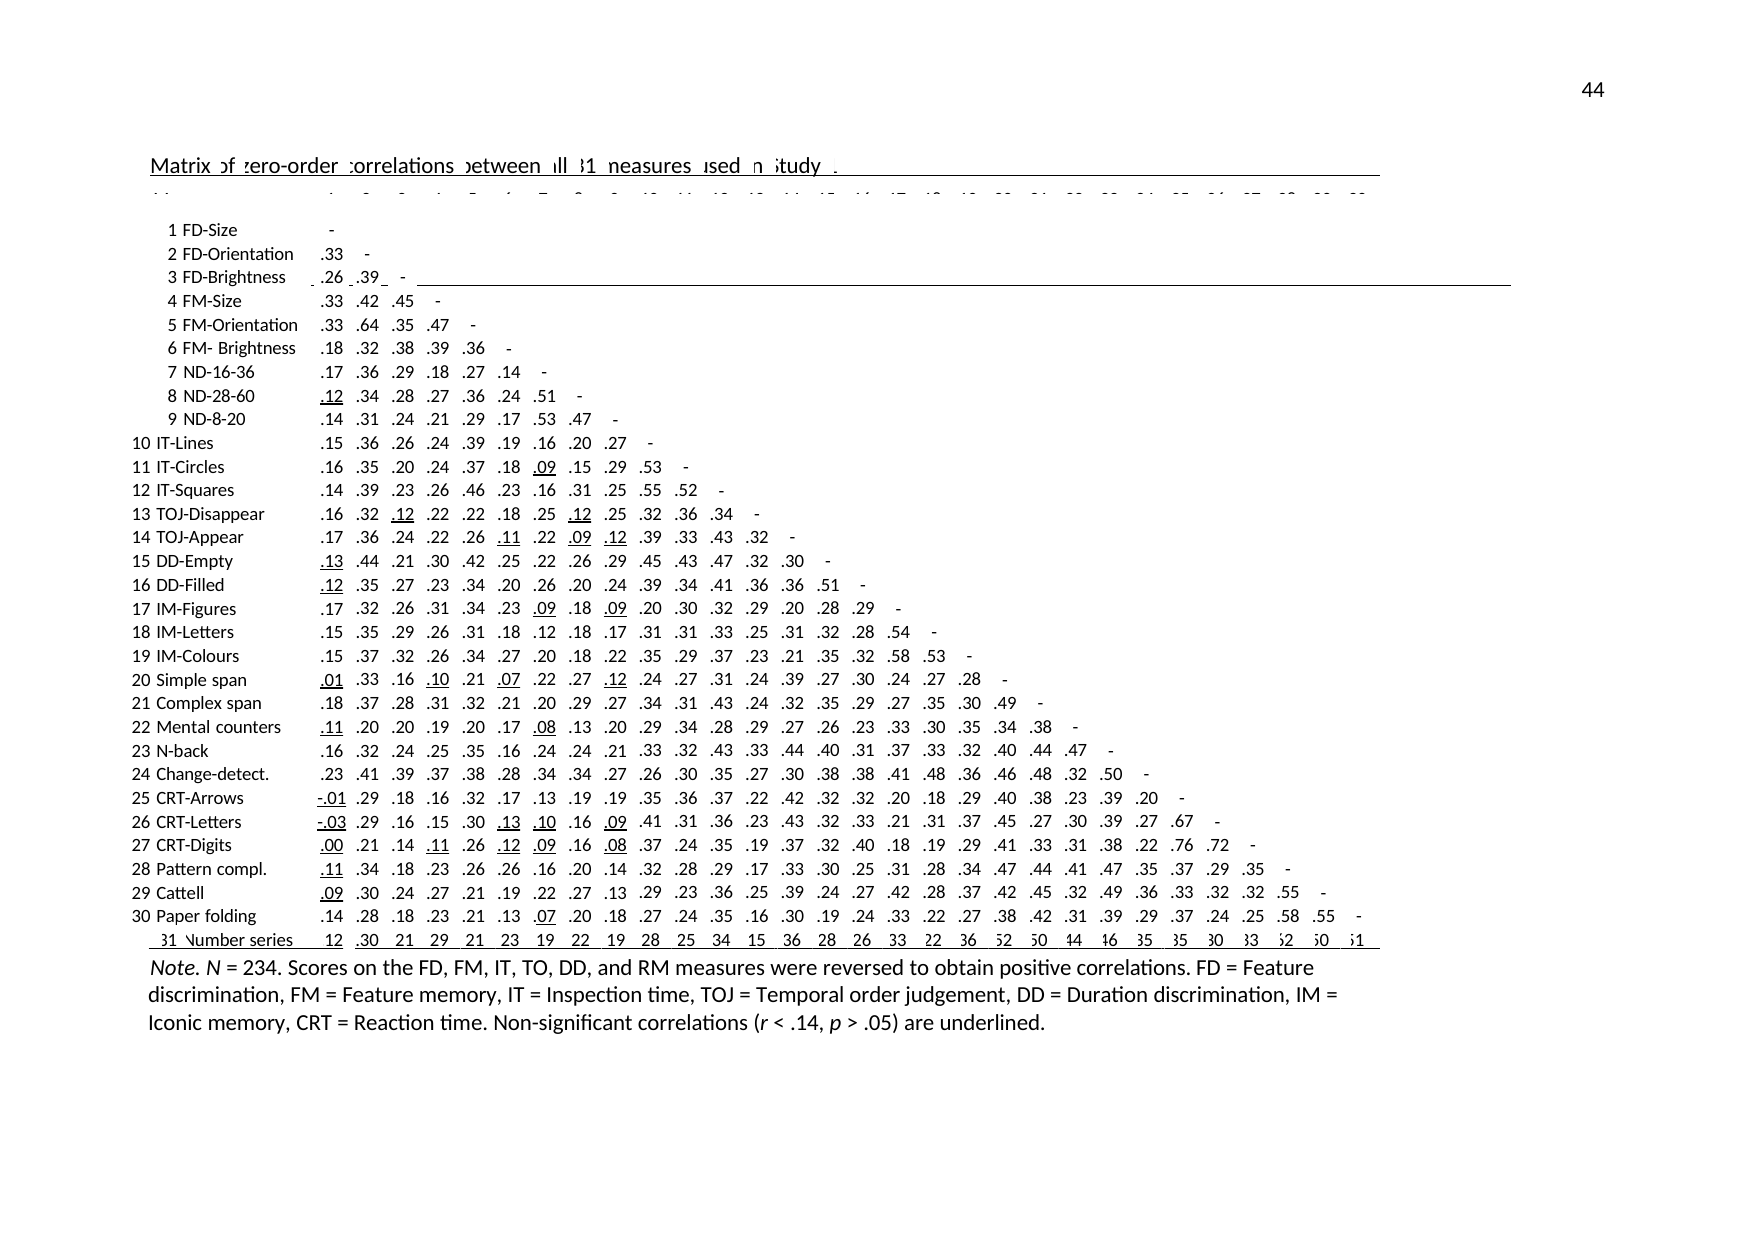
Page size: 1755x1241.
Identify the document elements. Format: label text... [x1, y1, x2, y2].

text .34 [672, 573, 700, 596]
text .55 [636, 478, 664, 501]
text .35 [353, 455, 381, 478]
text .33 [314, 289, 349, 312]
text .35 [1239, 857, 1267, 880]
text .38 [849, 762, 877, 785]
text 11 [675, 188, 696, 194]
text .32 [1239, 880, 1267, 903]
list Change-detect. [156, 762, 311, 785]
text 27 [1242, 188, 1263, 194]
text .27 [1132, 809, 1160, 832]
text - [849, 574, 877, 596]
text .35 [388, 313, 417, 336]
text - [636, 432, 664, 454]
text .47 [991, 857, 1019, 880]
text .33 [672, 525, 700, 548]
list N-back [156, 739, 311, 762]
text .36 [707, 881, 735, 904]
text .33 [884, 904, 912, 927]
text .24 [814, 881, 842, 903]
list Cattell [156, 881, 311, 904]
text .18 [601, 904, 629, 927]
text .32 [707, 596, 735, 619]
text discrimination, FM = Feature memory, IT = Inspection time, TOJ = Temporal order judgement, DD = Duration discrimination, IM = Iconic memory, CRT = Reaction time. Non-significant correlations (r < .14, p > .05) are underlined. [148, 980, 1348, 1036]
text .33 [884, 715, 912, 738]
text .30 [778, 549, 806, 572]
text .14 [494, 360, 523, 383]
text .42 [778, 786, 806, 809]
text .20 [566, 857, 594, 880]
text 26 [1206, 188, 1227, 194]
text .34 [955, 857, 983, 880]
text 1 [326, 188, 337, 194]
text .32 [778, 691, 806, 714]
text .15 [314, 644, 349, 667]
text .30 [423, 549, 452, 572]
text .42 [991, 881, 1019, 903]
text .26 [814, 715, 842, 738]
text .32 [1203, 880, 1231, 903]
text .50 [1097, 762, 1125, 785]
text .18 [314, 336, 349, 359]
text .27 [423, 881, 452, 904]
list Simple span [156, 668, 311, 691]
text .52 [672, 478, 700, 501]
text .26 [388, 431, 417, 454]
text .28 [388, 691, 417, 714]
text - [672, 456, 700, 478]
text .35 [707, 904, 735, 927]
text .32 [955, 738, 983, 761]
text .32 [459, 691, 487, 714]
text .34 [566, 762, 594, 785]
text .11 [314, 857, 349, 880]
text .26 [459, 526, 487, 548]
text .24 [388, 526, 417, 548]
text .28 [849, 620, 877, 643]
text .26 [636, 762, 664, 785]
text .39 [1097, 809, 1125, 832]
list Paper folding [156, 904, 311, 927]
text .27 [566, 881, 594, 904]
text .24 [743, 667, 771, 690]
text .29 [353, 810, 381, 833]
text 18 [923, 188, 944, 194]
text .09 [601, 597, 629, 619]
text .15 [423, 810, 452, 833]
list FD-Size [167, 220, 311, 241]
text .53 [636, 455, 664, 478]
text .44 [353, 549, 381, 572]
text .40 [991, 738, 1019, 761]
text .30 [778, 762, 806, 785]
text .33 [636, 739, 664, 762]
text .29 [353, 786, 381, 809]
text .25 [1239, 904, 1267, 927]
list Complex span [156, 691, 311, 714]
text .33 [353, 668, 381, 691]
text .67 [1168, 809, 1196, 832]
text .24 [566, 739, 594, 762]
text .24 [601, 573, 629, 596]
text .36 [955, 762, 983, 785]
text .46 [991, 762, 1019, 785]
text .54 [884, 620, 912, 643]
text - [920, 622, 948, 643]
text - [388, 267, 417, 288]
text .19 [814, 904, 842, 927]
text .53 [530, 407, 558, 430]
text .19 [920, 833, 948, 856]
text .55 [1309, 904, 1337, 927]
text .31 [1061, 904, 1089, 927]
text 6 [503, 188, 514, 194]
text .13 [530, 786, 558, 809]
list Mental counters [156, 715, 311, 738]
text .21 [459, 881, 487, 904]
text .37 [1168, 904, 1196, 927]
text .40 [814, 738, 842, 761]
text .43 [707, 691, 735, 714]
text .36 [459, 336, 487, 359]
text .25 [601, 478, 629, 501]
text .26 [423, 644, 452, 667]
text 22 [1065, 188, 1086, 194]
text .38 [1026, 786, 1054, 809]
text .32 [814, 833, 842, 856]
text .18 [494, 502, 523, 525]
text .35 [920, 691, 948, 714]
text - [601, 409, 629, 430]
text .29 [672, 644, 700, 667]
text .33 [707, 620, 735, 643]
text .40 [991, 786, 1019, 809]
text .09 [530, 455, 558, 478]
text .21 [459, 668, 487, 691]
text .18 [566, 621, 594, 643]
text .32 [388, 644, 417, 667]
list IM-Figures [156, 597, 311, 619]
text .20 [353, 715, 381, 738]
text .15 [314, 431, 349, 454]
text .32 [353, 597, 381, 619]
text .22 [423, 526, 452, 548]
text .44 [778, 738, 806, 761]
text .26 [530, 573, 558, 596]
text .20 [566, 431, 594, 454]
text .40 [849, 833, 877, 856]
text .39 [636, 525, 664, 548]
text .33 [778, 857, 806, 880]
text .37 [353, 644, 381, 667]
text 5 [467, 188, 479, 194]
text .26 [388, 597, 417, 619]
text 13 [746, 188, 767, 194]
text .53 [920, 644, 948, 667]
text .16 [314, 739, 349, 762]
text .47 [566, 407, 594, 430]
text - [707, 480, 735, 501]
text .28 [920, 857, 948, 880]
text .27 [636, 904, 664, 927]
text .27 [743, 762, 771, 785]
text .36 [743, 573, 771, 596]
text .11 [423, 833, 452, 856]
text - [1203, 811, 1231, 832]
text .27 [388, 573, 417, 596]
text .35 [955, 715, 983, 738]
text .35 [353, 573, 381, 596]
text .27 [423, 384, 452, 407]
text .32 [814, 786, 842, 809]
text .45 [991, 809, 1019, 832]
text .08 [530, 715, 558, 738]
text .30 [459, 810, 487, 833]
text .27 [601, 691, 629, 714]
text .19 [601, 786, 629, 809]
text .16 [566, 810, 594, 833]
list IM-Letters [156, 621, 311, 643]
text .36 [353, 360, 381, 383]
text .19 [494, 881, 523, 904]
text .10 [530, 810, 558, 833]
text 24 [1135, 188, 1156, 194]
text .09 [601, 810, 629, 833]
text .28 [955, 667, 983, 690]
text - [778, 527, 806, 548]
text .22 [743, 786, 771, 809]
text .12 [388, 502, 417, 525]
text .45 [636, 549, 664, 572]
text .28 [494, 762, 523, 785]
text .17 [494, 786, 523, 809]
list FM-Size [167, 289, 311, 312]
text .32 [814, 809, 842, 832]
text .14 [314, 407, 349, 430]
text .09 [530, 833, 558, 856]
text .28 [672, 857, 700, 880]
text .27 [672, 667, 700, 690]
text .12 [314, 384, 349, 407]
text .34 [353, 384, 381, 407]
text .34 [672, 715, 700, 738]
text .31 [884, 857, 912, 880]
text .34 [459, 644, 487, 667]
text .19 [566, 786, 594, 809]
text 3 [397, 188, 408, 194]
text .32 [743, 525, 771, 548]
text .37 [1168, 857, 1196, 880]
text .12 [530, 621, 558, 643]
text -.03 [314, 810, 349, 833]
text .16 [314, 502, 349, 525]
text .25 [530, 502, 558, 525]
text 9 ND-8-20 [167, 407, 311, 430]
text .32 [743, 549, 771, 572]
text .31 [423, 691, 452, 714]
list CRT-Arrows [156, 786, 311, 809]
text .23 [423, 857, 452, 880]
text .21 [388, 549, 417, 572]
text .20 [530, 644, 558, 667]
text .28 [388, 384, 417, 407]
text .35 [353, 621, 381, 643]
text 23 [1100, 188, 1121, 194]
text .31 [566, 478, 594, 501]
text .33 [314, 242, 349, 265]
text .36 [707, 810, 735, 833]
text .23 [314, 762, 349, 785]
text .29 [388, 621, 417, 643]
text .30 [955, 691, 983, 714]
text .33 [920, 738, 948, 761]
text .16 [388, 810, 417, 833]
text .37 [353, 691, 381, 714]
text .45 [388, 289, 417, 312]
text .18 [388, 904, 417, 927]
text .16 [743, 904, 771, 927]
text .22 [423, 502, 452, 525]
text .32 [353, 336, 381, 359]
text .25 [743, 620, 771, 643]
text - [1274, 858, 1302, 880]
text .32 [353, 739, 381, 762]
text - [814, 551, 842, 572]
text .28 [353, 904, 381, 927]
text .18 [566, 597, 594, 619]
text - [1026, 692, 1054, 714]
text .16 [530, 431, 558, 454]
text .39 [388, 762, 417, 785]
text .32 [636, 502, 664, 525]
text - [1309, 882, 1337, 903]
text .15 [566, 455, 594, 478]
text .19 [743, 833, 771, 856]
text - [423, 291, 452, 312]
text 7 [538, 188, 550, 194]
text .21 [423, 407, 452, 430]
text .39 [1097, 786, 1125, 809]
text .27 [955, 904, 983, 927]
text .21 [778, 644, 806, 667]
text -.01 [314, 786, 349, 809]
text .29 [1203, 857, 1231, 880]
list IT-Circles [156, 455, 311, 478]
text .26 [314, 265, 349, 288]
text .36 [459, 384, 487, 407]
list DD-Empty [156, 549, 311, 572]
text .13 [494, 904, 523, 927]
text .37 [955, 881, 983, 903]
text .51 [814, 573, 842, 596]
text .35 [814, 644, 842, 667]
text .20 [494, 573, 523, 596]
text .29 [849, 596, 877, 619]
text .33 [314, 313, 349, 336]
text .31 [707, 667, 735, 690]
text .39 [1097, 904, 1125, 927]
text .34 [636, 691, 664, 714]
text .36 [672, 502, 700, 525]
text .38 [459, 762, 487, 785]
text .09 [314, 881, 349, 904]
text .30 [778, 904, 806, 927]
text .09 [530, 597, 558, 619]
text .29 [388, 360, 417, 383]
text .18 [920, 786, 948, 809]
text - [1168, 787, 1196, 809]
text .39 [778, 667, 806, 690]
text .31 [920, 809, 948, 832]
text .26 [423, 621, 452, 643]
text .29 [707, 857, 735, 880]
text .13 [314, 549, 349, 572]
text .33 [1026, 833, 1054, 856]
text 8 ND-28-60 [167, 384, 311, 407]
text .26 [459, 833, 487, 856]
text .36 [1132, 880, 1160, 903]
text .32 [814, 620, 842, 643]
text .23 [494, 478, 523, 501]
text .32 [353, 502, 381, 525]
text .55 [1274, 881, 1302, 903]
text .32 [459, 786, 487, 809]
text .38 [991, 904, 1019, 927]
text .24 [388, 407, 417, 430]
text .20 [566, 904, 594, 927]
text .20 [778, 596, 806, 619]
list FM-Orientation [167, 313, 311, 336]
text .34 [991, 715, 1019, 738]
text .13 [494, 810, 523, 833]
text .28 [707, 715, 735, 738]
text - [1132, 763, 1160, 785]
text .11 [314, 715, 349, 738]
text .24 [884, 667, 912, 690]
text .14 [388, 833, 417, 856]
text .25 [423, 739, 452, 762]
text .01 [314, 668, 349, 691]
text .26 [566, 549, 594, 572]
text .20 [601, 715, 629, 738]
text .17 [494, 407, 523, 430]
text .21 [353, 833, 381, 856]
text .14 [314, 478, 349, 501]
text - [991, 669, 1019, 690]
text .18 [494, 455, 523, 478]
text .23 [423, 904, 452, 927]
text .31 [1061, 833, 1089, 856]
text .33 [849, 809, 877, 832]
text .19 [423, 715, 452, 738]
text .36 [353, 526, 381, 548]
text .46 [459, 478, 487, 501]
text .35 [814, 691, 842, 714]
text .23 [388, 478, 417, 501]
text .23 [423, 573, 452, 596]
text .24 [494, 384, 523, 407]
text .15 [314, 621, 349, 643]
text .24 [530, 739, 558, 762]
text .24 [849, 904, 877, 927]
text 31 Number series .12 [148, 929, 346, 950]
text .21 [601, 739, 629, 762]
text .25 [494, 549, 523, 572]
text .23 [743, 644, 771, 667]
text 10 [640, 188, 661, 194]
text - [566, 385, 593, 407]
text .31 [849, 738, 877, 761]
text .41 [353, 762, 381, 785]
text .25 [849, 857, 877, 880]
text .27 [601, 431, 629, 454]
text 17 [887, 188, 908, 194]
text .27 [1026, 809, 1054, 832]
text .36 [672, 786, 700, 809]
text .20 [884, 786, 912, 809]
text .32 [672, 739, 700, 762]
text .22 [920, 904, 948, 927]
text .39 [423, 336, 452, 359]
text .19 [494, 431, 523, 454]
text .12 [601, 668, 629, 691]
text - [1061, 716, 1089, 738]
text .12 [314, 573, 349, 596]
text .18 [884, 833, 912, 856]
text .14 [314, 904, 349, 927]
text .28 [814, 596, 842, 619]
text .31 [353, 407, 381, 430]
text .35 [1132, 857, 1160, 880]
text - [530, 361, 558, 383]
text .27 [814, 667, 842, 690]
list TOJ-Appear [156, 526, 311, 548]
text .30 [672, 762, 700, 785]
text .47 [423, 313, 452, 336]
text .22 [1132, 833, 1160, 856]
text 20 [994, 188, 1015, 194]
text .35 [636, 644, 664, 667]
text .58 [1274, 904, 1302, 927]
text 8 [574, 188, 585, 194]
text - [743, 503, 771, 525]
text - [955, 645, 983, 667]
text - [884, 598, 912, 619]
text .31 [672, 691, 700, 714]
list FD-Orientation [167, 242, 311, 265]
text .42 [353, 289, 381, 312]
text .29 [601, 455, 629, 478]
text .49 [991, 691, 1019, 714]
text .35 [707, 833, 735, 856]
text .29 [636, 715, 664, 738]
text .21 [459, 904, 487, 927]
list FD-Brightness [167, 265, 311, 288]
text .16 [530, 857, 558, 880]
text .18 [388, 857, 417, 880]
text .36 [353, 431, 381, 454]
text .31 [423, 597, 452, 619]
text .34 [353, 857, 381, 880]
text .34 [530, 762, 558, 785]
text .51 [530, 384, 558, 407]
text .72 [1203, 833, 1231, 856]
text .43 [707, 525, 735, 548]
text .22 [601, 644, 629, 667]
text .30 [353, 881, 381, 904]
text - [1239, 834, 1267, 856]
text .37 [459, 455, 487, 478]
text .13 [566, 715, 594, 738]
text .18 [494, 621, 523, 643]
text .17 [743, 857, 771, 880]
text 9 [609, 188, 621, 194]
text .37 [884, 738, 912, 761]
text .17 [314, 597, 349, 619]
text .31 [636, 620, 664, 643]
text .36 [778, 573, 806, 596]
text .27 [849, 881, 877, 903]
text .20 [566, 573, 594, 596]
text .38 [388, 336, 417, 359]
text .43 [707, 739, 735, 762]
text 2 [361, 188, 373, 194]
text .27 [778, 715, 806, 738]
text .23 [743, 809, 771, 832]
text .12 [494, 833, 523, 856]
text .21 [884, 809, 912, 832]
text - [494, 338, 523, 359]
text .22 [530, 668, 558, 691]
text .37 [707, 786, 735, 809]
text 7 ND-16-36 [167, 360, 311, 383]
text .34 [707, 502, 735, 525]
text .30 [814, 857, 842, 880]
list IT-Lines [156, 431, 311, 454]
text .29 [849, 691, 877, 714]
text .44 [1026, 857, 1054, 880]
text .17 [314, 360, 349, 383]
text 30 [1348, 188, 1369, 194]
text .49 [1097, 881, 1125, 903]
text .41 [636, 810, 664, 833]
text .27 [459, 360, 487, 383]
text .27 [566, 668, 594, 691]
text .33 [743, 738, 771, 761]
text .20 [388, 715, 417, 738]
text .22 [530, 881, 558, 904]
text .42 [459, 549, 487, 572]
text .08 [601, 833, 629, 856]
text 29 [1312, 188, 1333, 194]
text .41 [707, 573, 735, 596]
text .07 [494, 668, 523, 691]
text .29 [955, 833, 983, 856]
text .48 [1026, 762, 1054, 785]
text .41 [991, 833, 1019, 856]
text .16 [566, 833, 594, 856]
text .38 [1026, 715, 1054, 738]
text Note. N = 234. Scores on the FD, FM, IT, TO, DD, and RM measures were reversed to obtain positive correlations. FD = Feature [150, 954, 1350, 980]
list CRT-Letters [156, 810, 311, 833]
text .32 [849, 786, 877, 809]
text .26 [494, 857, 523, 880]
text .37 [423, 762, 452, 785]
text .24 [1203, 904, 1231, 927]
text .16 [530, 478, 558, 501]
text .39 [353, 265, 381, 288]
text .58 [884, 644, 912, 667]
text .30 [672, 596, 700, 619]
text .12 [601, 526, 629, 548]
text .11 [494, 526, 523, 548]
text .31 [459, 621, 487, 643]
text .32 [849, 644, 877, 667]
text .35 [459, 739, 487, 762]
text .17 [601, 621, 629, 643]
text .41 [884, 762, 912, 785]
text .37 [636, 833, 664, 856]
text Matrix of zero-order correlations between all 31 measures used in Study 1 [150, 153, 1382, 178]
text .24 [672, 833, 700, 856]
text .27 [920, 667, 948, 690]
text 19 [958, 188, 979, 194]
text .17 [314, 526, 349, 548]
text .23 [1061, 786, 1089, 809]
text .32 [1061, 881, 1089, 903]
text .20 [530, 691, 558, 714]
list TOJ-Disappear [156, 502, 311, 525]
text .16 [314, 455, 349, 478]
text .23 [672, 881, 700, 904]
text .28 [920, 881, 948, 903]
text .24 [636, 667, 664, 690]
list IM-Colours [156, 644, 311, 667]
text .18 [566, 644, 594, 667]
text .38 [1097, 833, 1125, 856]
text - [459, 314, 487, 336]
text .26 [459, 857, 487, 880]
text .23 [849, 715, 877, 738]
list Pattern compl. [156, 857, 311, 880]
text .29 [636, 881, 664, 904]
text .30 [920, 715, 948, 738]
text .39 [459, 431, 487, 454]
text - [353, 243, 381, 264]
text .23 [494, 597, 523, 619]
text .26 [423, 478, 452, 501]
text .47 [707, 549, 735, 572]
text .76 [1168, 833, 1196, 856]
text .20 [1132, 786, 1160, 809]
text .45 [1026, 881, 1054, 903]
text .42 [884, 881, 912, 903]
text .29 [566, 691, 594, 714]
text .38 [814, 762, 842, 785]
text Measure [153, 188, 223, 194]
text .64 [353, 313, 381, 336]
text .30 .21 .29 .21 .23 .19 .22 .19 .28 .25 .34 .15 .36 .28 .26 .33 .22 .36 .52 .50 .44 .46 .35 .35 .30 .33 .62 .50 .51 [355, 929, 1382, 950]
text .35 [636, 786, 664, 809]
text .24 [423, 431, 452, 454]
text .31 [672, 620, 700, 643]
list FM- Brightness [167, 336, 311, 359]
text .00 [314, 833, 349, 856]
text .25 [743, 881, 771, 903]
text .29 [601, 549, 629, 572]
text 21 [1029, 188, 1050, 194]
text .24 [743, 691, 771, 714]
text .39 [778, 881, 806, 903]
text 44 [1581, 77, 1606, 102]
text .29 [459, 407, 487, 430]
text - [1097, 740, 1125, 761]
text .39 [353, 478, 381, 501]
text .37 [707, 644, 735, 667]
text .24 [388, 881, 417, 904]
text .24 [672, 904, 700, 927]
list DD-Filled [156, 573, 311, 596]
text 25 [1171, 188, 1192, 194]
text .33 [1168, 881, 1196, 903]
text .09 [566, 526, 594, 548]
text .43 [778, 809, 806, 832]
text .30 [849, 667, 877, 690]
text .42 [1026, 904, 1054, 927]
text .21 [494, 691, 523, 714]
text .14 [601, 857, 629, 880]
text .44 [1026, 738, 1054, 761]
text 28 [1277, 188, 1298, 194]
text .29 [1132, 904, 1160, 927]
text .20 [388, 455, 417, 478]
text .17 [494, 715, 523, 738]
text .43 [672, 549, 700, 572]
text .29 [955, 786, 983, 809]
text - [314, 220, 348, 241]
text .32 [1061, 762, 1089, 785]
text .12 [566, 502, 594, 525]
text 15 [817, 188, 838, 194]
text .39 [636, 573, 664, 596]
text .07 [530, 904, 558, 924]
text .18 [388, 786, 417, 809]
text .47 [1061, 738, 1089, 761]
text - [1356, 906, 1364, 927]
text .29 [743, 715, 771, 738]
text .22 [530, 549, 558, 572]
text .31 [672, 810, 700, 833]
text .18 [423, 360, 452, 383]
text .27 [884, 691, 912, 714]
text .41 [1061, 857, 1089, 880]
text .18 [314, 691, 349, 714]
text .30 [1061, 809, 1089, 832]
text .47 [1097, 857, 1125, 880]
list IT-Squares [156, 478, 311, 501]
text 12 [710, 188, 731, 194]
text .35 [707, 762, 735, 785]
text .27 [601, 762, 629, 785]
text .16 [494, 739, 523, 762]
list CRT-Digits [156, 833, 311, 856]
text 4 [432, 188, 444, 194]
text .32 [636, 857, 664, 880]
text .48 [920, 762, 948, 785]
text .16 [388, 668, 417, 691]
text .20 [636, 596, 664, 619]
text .27 [494, 644, 523, 667]
text .20 [459, 715, 487, 738]
text .37 [955, 809, 983, 832]
text .24 [388, 739, 417, 762]
text .37 [778, 833, 806, 856]
text .25 [601, 502, 629, 525]
text .10 [423, 668, 452, 691]
text 16 [852, 188, 873, 194]
text .24 [423, 455, 452, 478]
text 14 [781, 188, 802, 194]
text .34 [459, 597, 487, 619]
text .16 [423, 786, 452, 809]
text .22 [459, 502, 487, 525]
text .31 [778, 620, 806, 643]
text .29 [743, 596, 771, 619]
text .13 [601, 881, 629, 904]
text .22 [530, 526, 558, 548]
text .34 [459, 573, 487, 596]
